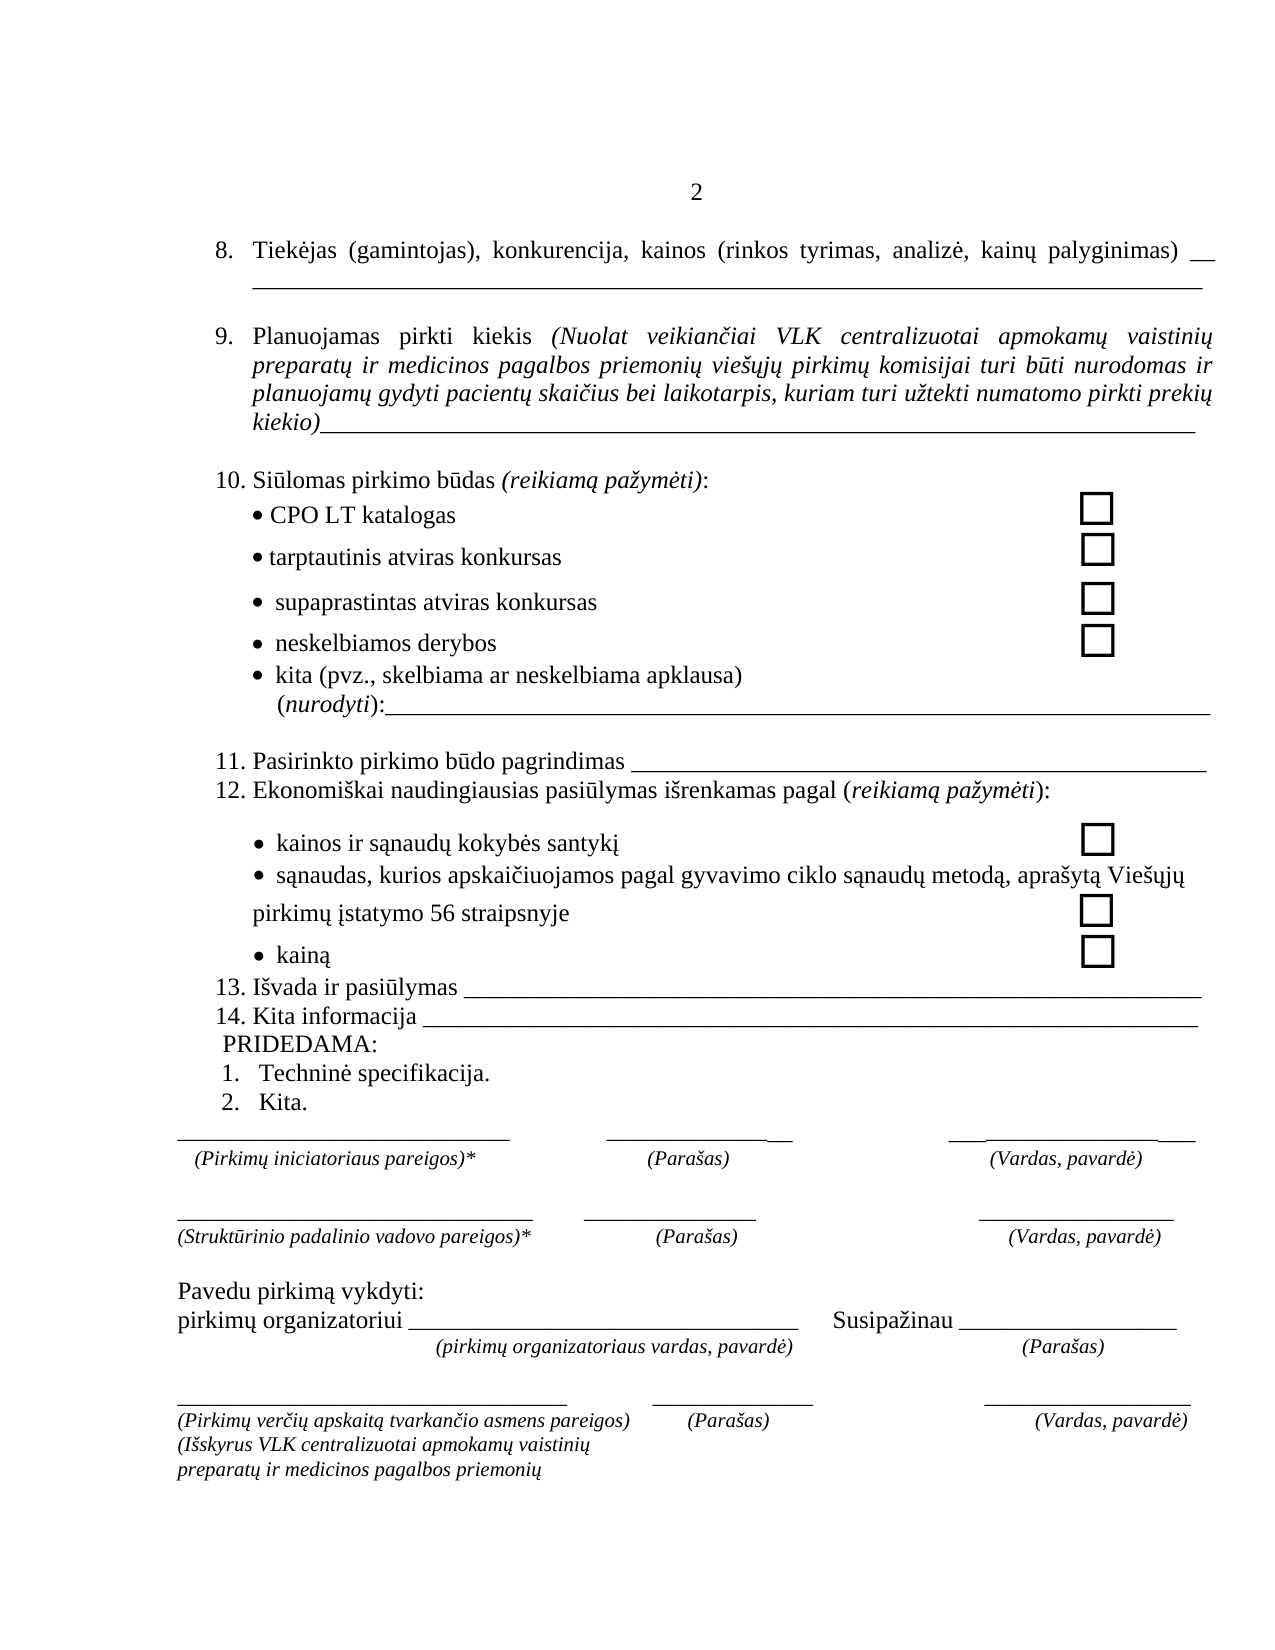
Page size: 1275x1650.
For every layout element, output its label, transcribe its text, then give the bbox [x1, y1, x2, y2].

text 2. Kita. [221, 1087, 1216, 1116]
text ● kainos ir sąnaudų kokybės santykį  [252, 818, 1216, 860]
text 12. Ekonomiškai naudingiausias pasiūlymas išrenkamas pagal (reikiamą pažymėti): [215, 775, 1216, 804]
text ● sąnaudas, kurios apskaičiuojamos pagal gyvavimo ciklo sąnaudų metodą, aprašytą Viešųjų pirkimų įstatymo 56 straipsnyje  [252, 860, 1216, 930]
text 11. Pasirinkto pirkimo būdo pagrindimas ______________________________________________ [215, 746, 1216, 775]
text ● CPO LT katalogas  [251, 493, 1216, 535]
text 1. Techninė specifikacija. [221, 1058, 1216, 1087]
text ● neskelbiamos derybos  [177, 618, 1216, 660]
text Pavedu pirkimą vykdyti: [177, 1276, 1216, 1305]
text PRIDEDAMA: [177, 1029, 1216, 1058]
text 8. Tiekėjas (gamintojas), konkurencija, kainos (rinkos tyrimas, analizė, kainų palyginimas) __ ____________________________________________________________________________ [215, 235, 1216, 292]
text (Išskyrus VLK centralizuotai apmokamų vaistinių [177, 1432, 1216, 1456]
text (nurodyti):__________________________________________________________________ [177, 689, 1216, 718]
text pirkimų organizatoriui __________________________________ Susipažinau ___________________ [177, 1305, 1216, 1334]
text _______________________________ _______________ _________________ [177, 1197, 1216, 1223]
text preparatų ir medicinos pagalbos priemonių [177, 1456, 1216, 1481]
text ● kita (pvz., skelbiama ar neskelbiama apklausa) [177, 660, 1216, 689]
text 13. Išvada ir pasiūlymas ___________________________________________________________ [215, 972, 1216, 1001]
text _____________________________ ________________ _____________________ [177, 1116, 1216, 1144]
text 9. Planuojamas pirkti kiekis (Nuolat veikiančiai VLK centralizuotai apmokamų vaistinių preparatų ir medicinos pagalbos priemonių viešųjų pirkimų komisijai turi būti nurodomas ir planuojamų gydyti pacientų skaičius bei laikotarpis, kuriam turi užtekti numatomo pirkti prekių kiekio)______________________________________________________________________ [215, 321, 1216, 436]
text (Pirkimų verčių apskaitą tvarkančio asmens pareigos) (Parašas) (Vardas, pavardė) [177, 1408, 1216, 1432]
text (Pirkimų iniciatoriaus pareigos)* (Parašas) (Vardas, pavardė) [177, 1144, 1216, 1171]
text 14. Kita informacija ______________________________________________________________ [215, 1001, 1216, 1029]
text 10. Siūlomas pirkimo būdas (reikiamą pažymėti): [215, 465, 1216, 493]
text ● supaprastintas atviras konkursas  [177, 577, 1216, 618]
text (pirkimų organizatoriaus vardas, pavardė) (Parašas) [177, 1334, 1216, 1358]
text ● tarptautinis atviras konkursas  [177, 535, 1216, 577]
text (Struktūrinio padalinio vadovo pareigos)* (Parašas) (Vardas, pavardė) [177, 1223, 1216, 1248]
text ● kainą  [252, 930, 1216, 972]
text __________________________________ ______________ __________________ [177, 1382, 1216, 1408]
